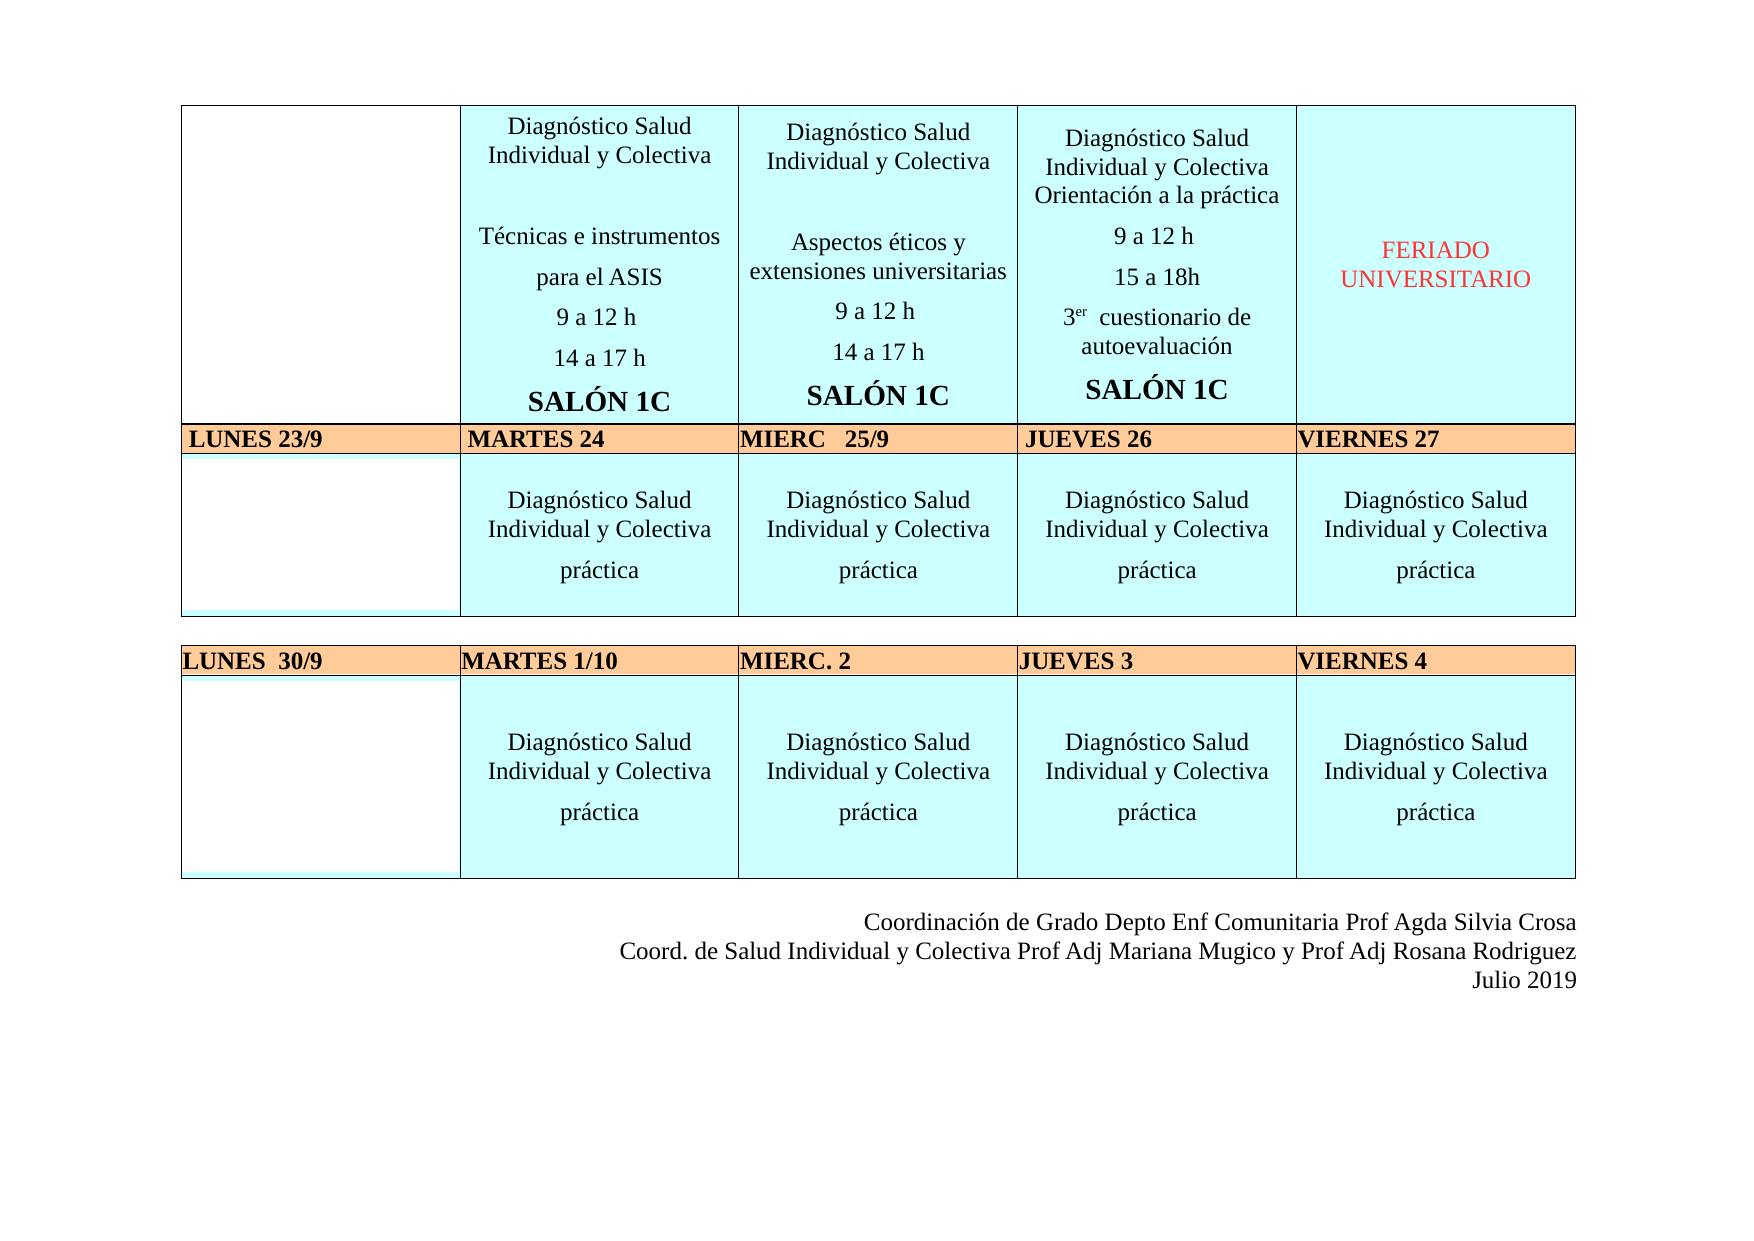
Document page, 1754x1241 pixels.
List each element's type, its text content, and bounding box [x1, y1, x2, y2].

table_cell Diagnóstico Salud Individual y Colectiva práctica [1297, 676, 1575, 878]
table_cell [182, 454, 460, 616]
table_header JUEVES 3 [1018, 646, 1296, 674]
table_cell Diagnóstico Salud Individual y Colectiva práctica [1018, 676, 1296, 878]
table_cell Diagnóstico Salud Individual y Colectiva práctica [739, 676, 1017, 878]
table_header MARTES 1/10 [461, 646, 738, 674]
table_cell Diagnóstico Salud Individual y Colectiva práctica [1297, 454, 1575, 616]
text Coordinación de Grado Depto Enf Comunitaria Prof Agda Silvia Crosa [177, 907, 1577, 936]
table_cell Diagnóstico Salud Individual y Colectiva Técnicas e instrumentos para el ASIS 9 a 12 h 14 a 17 h SALÓN 1C [461, 106, 738, 423]
table_cell Diagnóstico Salud Individual y Colectiva Aspectos éticos y extensiones universitarias 9 a 12 h 14 a 17 h SALÓN 1C [739, 106, 1017, 423]
table_header LUNES 30/9 [182, 646, 460, 674]
table_header VIERNES 4 [1297, 646, 1575, 674]
text Julio 2019 [177, 965, 1577, 994]
table_cell [182, 676, 460, 878]
table_header VIERNES 27 [1297, 425, 1575, 453]
table_header JUEVES 26 [1018, 425, 1296, 453]
table_cell Diagnóstico Salud Individual y Colectiva práctica [739, 454, 1017, 616]
table_cell Diagnóstico Salud Individual y Colectiva práctica [461, 454, 738, 616]
table_cell Diagnóstico Salud Individual y Colectiva Orientación a la práctica 9 a 12 h 15 a 18h 3er cuestionario de autoevaluación SALÓN 1C [1018, 106, 1296, 423]
table_header MIERC 25/9 [739, 425, 1017, 453]
table_header MARTES 24 [461, 425, 738, 453]
text Coord. de Salud Individual y Colectiva Prof Adj Mariana Mugico y Prof Adj Rosana Rodriguez [177, 936, 1577, 965]
table_header MIERC. 2 [739, 646, 1017, 674]
table_cell Diagnóstico Salud Individual y Colectiva práctica [1018, 454, 1296, 616]
table_cell Diagnóstico Salud Individual y Colectiva práctica [461, 676, 738, 878]
table_header LUNES 23/9 [182, 425, 460, 453]
table_cell [182, 106, 460, 423]
table_cell FERIADO UNIVERSITARIO [1297, 106, 1575, 423]
